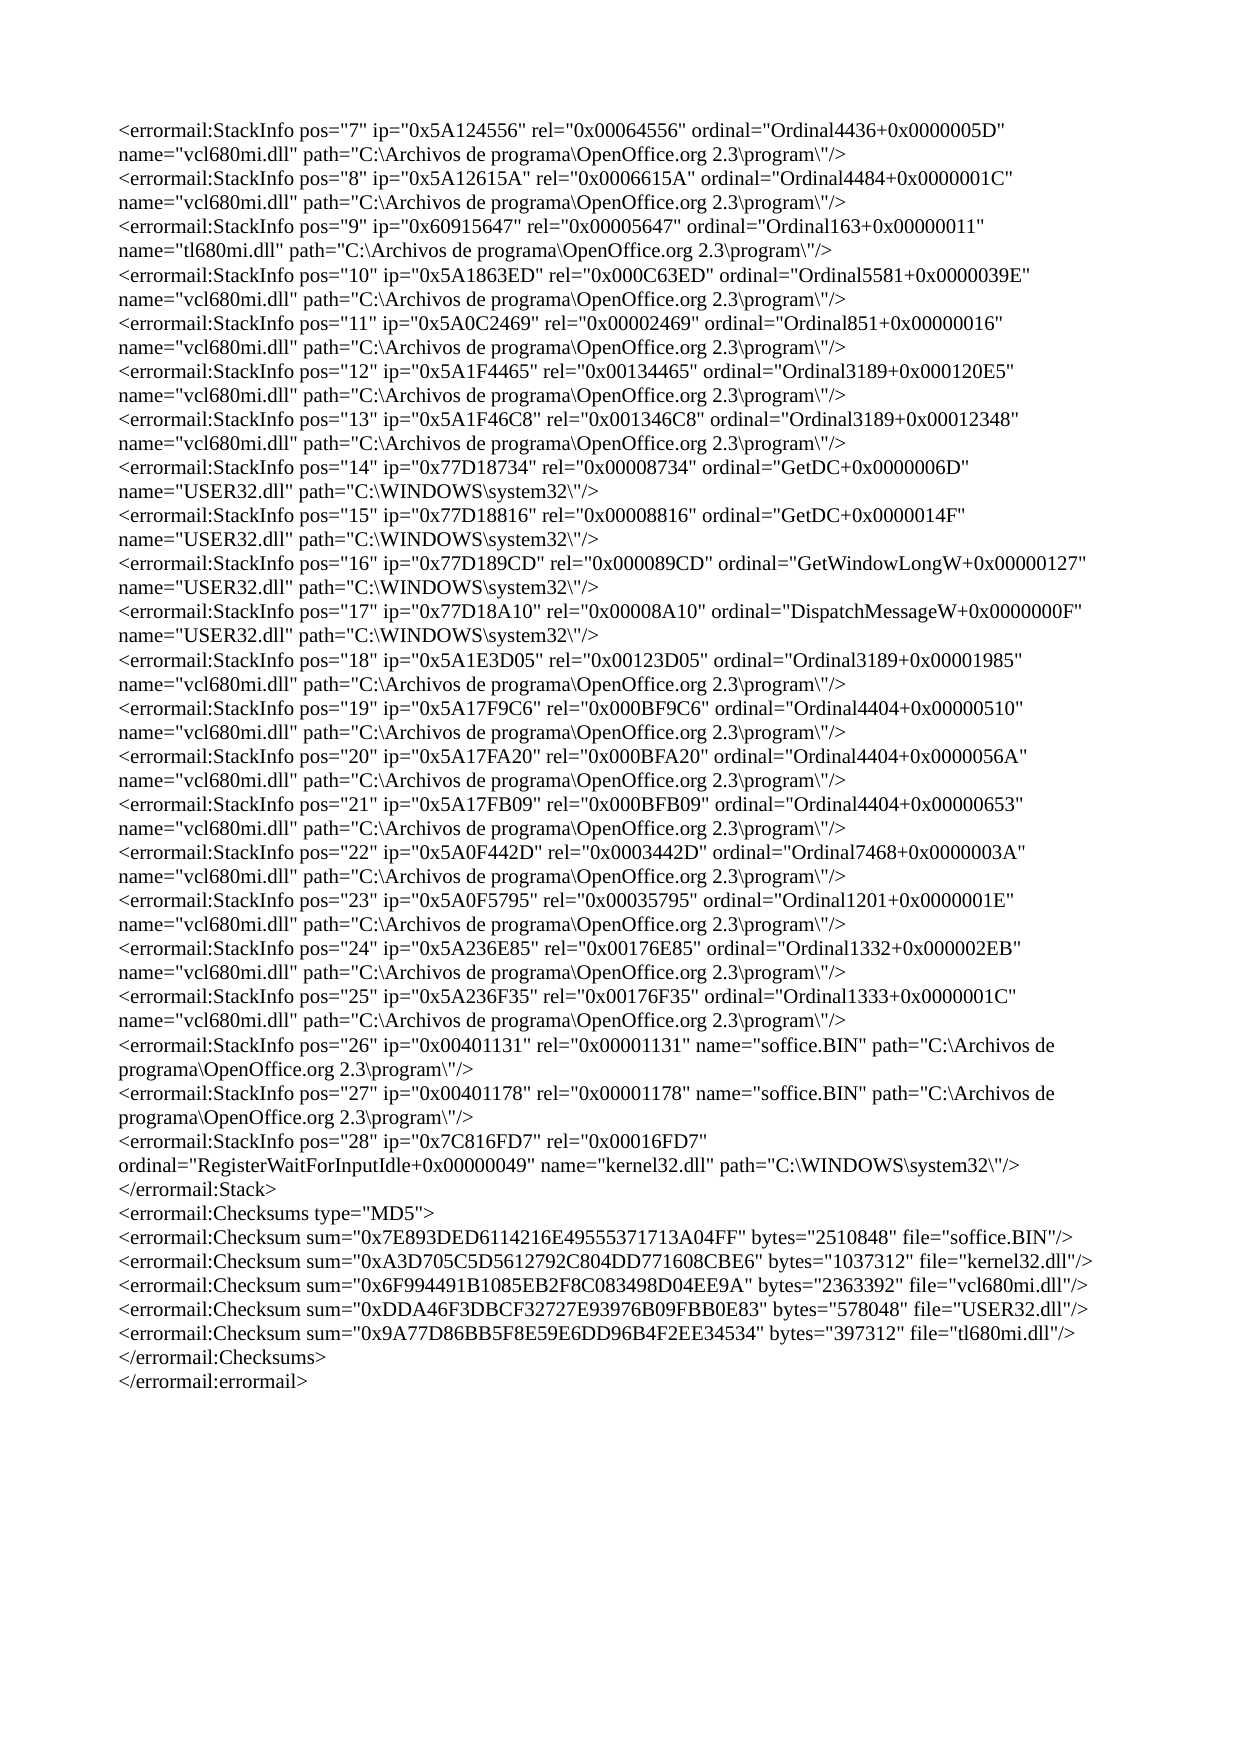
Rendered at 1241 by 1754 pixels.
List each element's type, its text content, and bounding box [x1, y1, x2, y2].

text <errormail:StackInfo pos="7" ip="0x5A124556" rel="0x00064556" ordinal="Ordinal4436+0x0000005D" name="vcl680mi.dll" path="C:\Archivos de programa\OpenOffice.org 2.3\program\"/> <errormail:StackInfo pos="8" ip="0x5A12615A" rel="0x0006615A" ordinal="Ordinal4484+0x0000001C" name="vcl680mi.dll" path="C:\Archivos de programa\OpenOffice.org 2.3\program\"/> <errormail:StackInfo pos="9" ip="0x60915647" rel="0x00005647" ordinal="Ordinal163+0x00000011" name="tl680mi.dll" path="C:\Archivos de programa\OpenOffice.org 2.3\program\"/> <errormail:StackInfo pos="10" ip="0x5A1863ED" rel="0x000C63ED" ordinal="Ordinal5581+0x0000039E" name="vcl680mi.dll" path="C:\Archivos de programa\OpenOffice.org 2.3\program\"/> <errormail:StackInfo pos="11" ip="0x5A0C2469" rel="0x00002469" ordinal="Ordinal851+0x00000016" name="vcl680mi.dll" path="C:\Archivos de programa\OpenOffice.org 2.3\program\"/> <errormail:StackInfo pos="12" ip="0x5A1F4465" rel="0x00134465" ordinal="Ordinal3189+0x000120E5" name="vcl680mi.dll" path="C:\Archivos de programa\OpenOffice.org 2.3\program\"/> <errormail:StackInfo pos="13" ip="0x5A1F46C8" rel="0x001346C8" ordinal="Ordinal3189+0x00012348" name="vcl680mi.dll" path="C:\Archivos de programa\OpenOffice.org 2.3\program\"/> <errormail:StackInfo pos="14" ip="0x77D18734" rel="0x00008734" ordinal="GetDC+0x0000006D" name="USER32.dll" path="C:\WINDOWS\system32\"/> <errormail:StackInfo pos="15" ip="0x77D18816" rel="0x00008816" ordinal="GetDC+0x0000014F" name="USER32.dll" path="C:\WINDOWS\system32\"/> <errormail:StackInfo pos="16" ip="0x77D189CD" rel="0x000089CD" ordinal="GetWindowLongW+0x00000127" name="USER32.dll" path="C:\WINDOWS\system32\"/> <errormail:StackInfo pos="17" ip="0x77D18A10" rel="0x00008A10" ordinal="DispatchMessageW+0x0000000F" name="USER32.dll" path="C:\WINDOWS\system32\"/> <errormail:StackInfo pos="18" ip="0x5A1E3D05" rel="0x00123D05" ordinal="Ordinal3189+0x00001985" name="vcl680mi.dll" path="C:\Archivos de programa\OpenOffice.org 2.3\program\"/> <errormail:StackInfo pos="19" ip="0x5A17F9C6" rel="0x000BF9C6" ordinal="Ordinal4404+0x00000510" name="vcl680mi.dll" path="C:\Archivos de programa\OpenOffice.org 2.3\program\"/> <errormail:StackInfo pos="20" ip="0x5A17FA20" rel="0x000BFA20" ordinal="Ordinal4404+0x0000056A" name="vcl680mi.dll" path="C:\Archivos de programa\OpenOffice.org 2.3\program\"/> <errormail:StackInfo pos="21" ip="0x5A17FB09" rel="0x000BFB09" ordinal="Ordinal4404+0x00000653" name="vcl680mi.dll" path="C:\Archivos de programa\OpenOffice.org 2.3\program\"/> <errormail:StackInfo pos="22" ip="0x5A0F442D" rel="0x0003442D" ordinal="Ordinal7468+0x0000003A" name="vcl680mi.dll" path="C:\Archivos de programa\OpenOffice.org 2.3\program\"/> <errormail:StackInfo pos="23" ip="0x5A0F5795" rel="0x00035795" ordinal="Ordinal1201+0x0000001E" name="vcl680mi.dll" path="C:\Archivos de programa\OpenOffice.org 2.3\program\"/> <errormail:StackInfo pos="24" ip="0x5A236E85" rel="0x00176E85" ordinal="Ordinal1332+0x000002EB" name="vcl680mi.dll" path="C:\Archivos de programa\OpenOffice.org 2.3\program\"/> <errormail:StackInfo pos="25" ip="0x5A236F35" rel="0x00176F35" ordinal="Ordinal1333+0x0000001C" name="vcl680mi.dll" path="C:\Archivos de programa\OpenOffice.org 2.3\program\"/> <errormail:StackInfo pos="26" ip="0x00401131" rel="0x00001131" name="soffice.BIN" path="C:\Archivos de programa\OpenOffice.org 2.3\program\"/> <errormail:StackInfo pos="27" ip="0x00401178" rel="0x00001178" name="soffice.BIN" path="C:\Archivos de programa\OpenOffice.org 2.3\program\"/> <errormail:StackInfo pos="28" ip="0x7C816FD7" rel="0x00016FD7" ordinal="RegisterWaitForInputIdle+0x00000049" name="kernel32.dll" path="C:\WINDOWS\system32\"/> </errormail:Stack> <errormail:Checksums type="MD5"> <errormail:Checksum sum="0x7E893DED6114216E49555371713A04FF" bytes="2510848" file="soffice.BIN"/> <errormail:Checksum sum="0xA3D705C5D5612792C804DD771608CBE6" bytes="1037312" file="kernel32.dll"/> <errormail:Checksum sum="0x6F994491B1085EB2F8C083498D04EE9A" bytes="2363392" file="vcl680mi.dll"/> <errormail:Checksum sum="0xDDA46F3DBCF32727E93976B09FBB0E83" bytes="578048" file="USER32.dll"/> <errormail:Checksum sum="0x9A77D86BB5F8E59E6DD96B4F2EE34534" bytes="397312" file="tl680mi.dll"/> </errormail:Checksums> </errormail:errormail> [118, 118, 1122, 1417]
